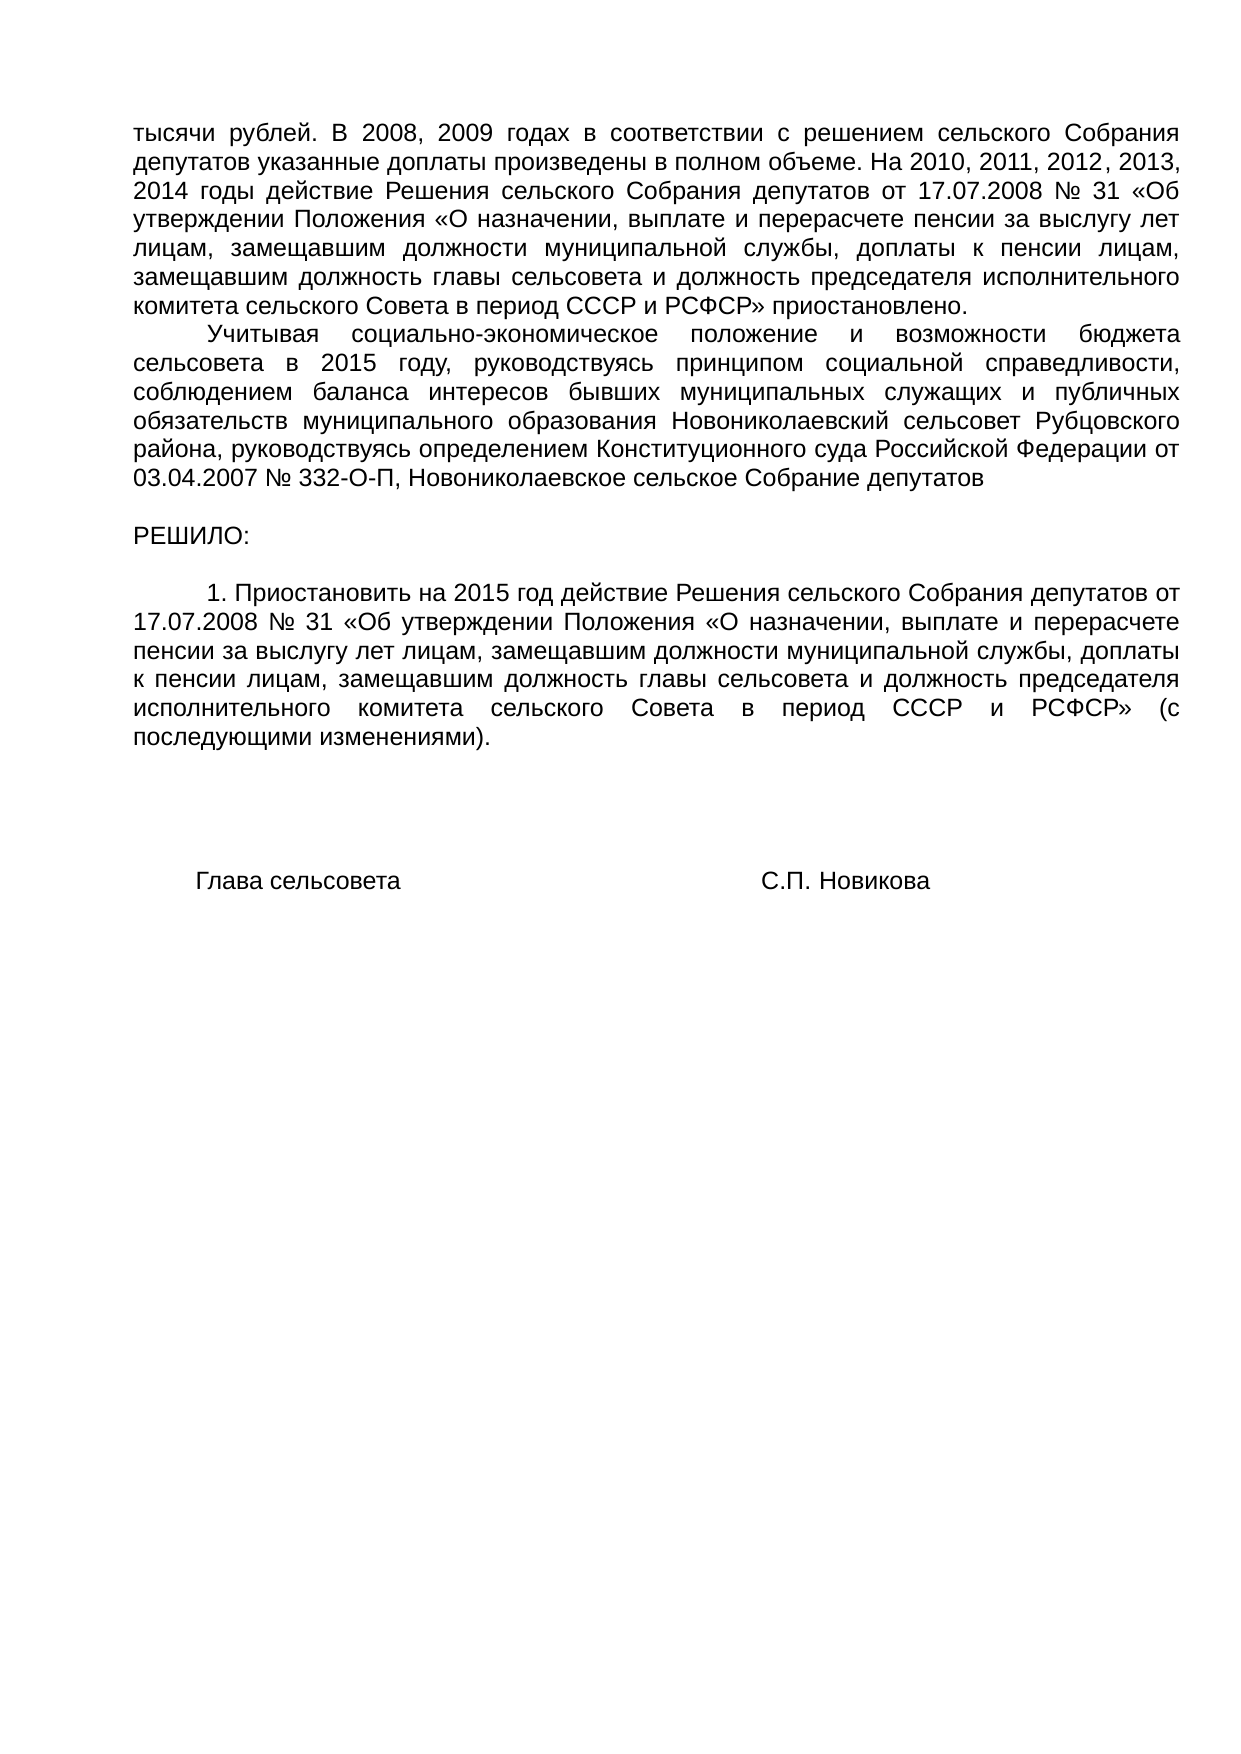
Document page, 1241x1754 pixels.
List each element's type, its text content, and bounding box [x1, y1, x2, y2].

text Глава сельсовета С.П. Новикова [133, 866, 1181, 894]
text тысячи рублей. В 2008, 2009 годах в соответствии с решением сельского Собрания депутатов указанные доплаты произведены в полном объеме. На 2010, 2011, 2012, 2013, 2014 годы действие Решения сельского Собрания депутатов от 17.07.2008 № 31 «Об утверждении Положения «О назначении, выплате и перерасчете пенсии за выслугу лет лицам, замещавшим должности муниципальной службы, доплаты к пенсии лицам, замещавшим должность главы сельсовета и должность председателя исполнительного комитета сельского Совета в период СССР и РСФСР» приостановлено. [133, 118, 1181, 319]
text Учитывая социально-экономическое положение и возможности бюджета сельсовета в 2015 году, руководствуясь принципом социальной справедливости, соблюдением баланса интересов бывших муниципальных служащих и публичных обязательств муниципального образования Новониколаевский сельсовет Рубцовского района, руководствуясь определением Конституционного суда Российской Федерации от 03.04.2007 № 332-О-П, Новониколаевское сельское Собрание депутатов [133, 319, 1181, 492]
text РЕШИЛО: [133, 521, 1181, 549]
text 1. Приостановить на 2015 год действие Решения сельского Собрания депутатов от 17.07.2008 № 31 «Об утверждении Положения «О назначении, выплате и перерасчете пенсии за выслугу лет лицам, замещавшим должности муниципальной службы, доплаты к пенсии лицам, замещавшим должность главы сельсовета и должность председателя исполнительного комитета сельского Совета в период СССР и РСФСР» (с последующими изменениями). [133, 578, 1181, 751]
